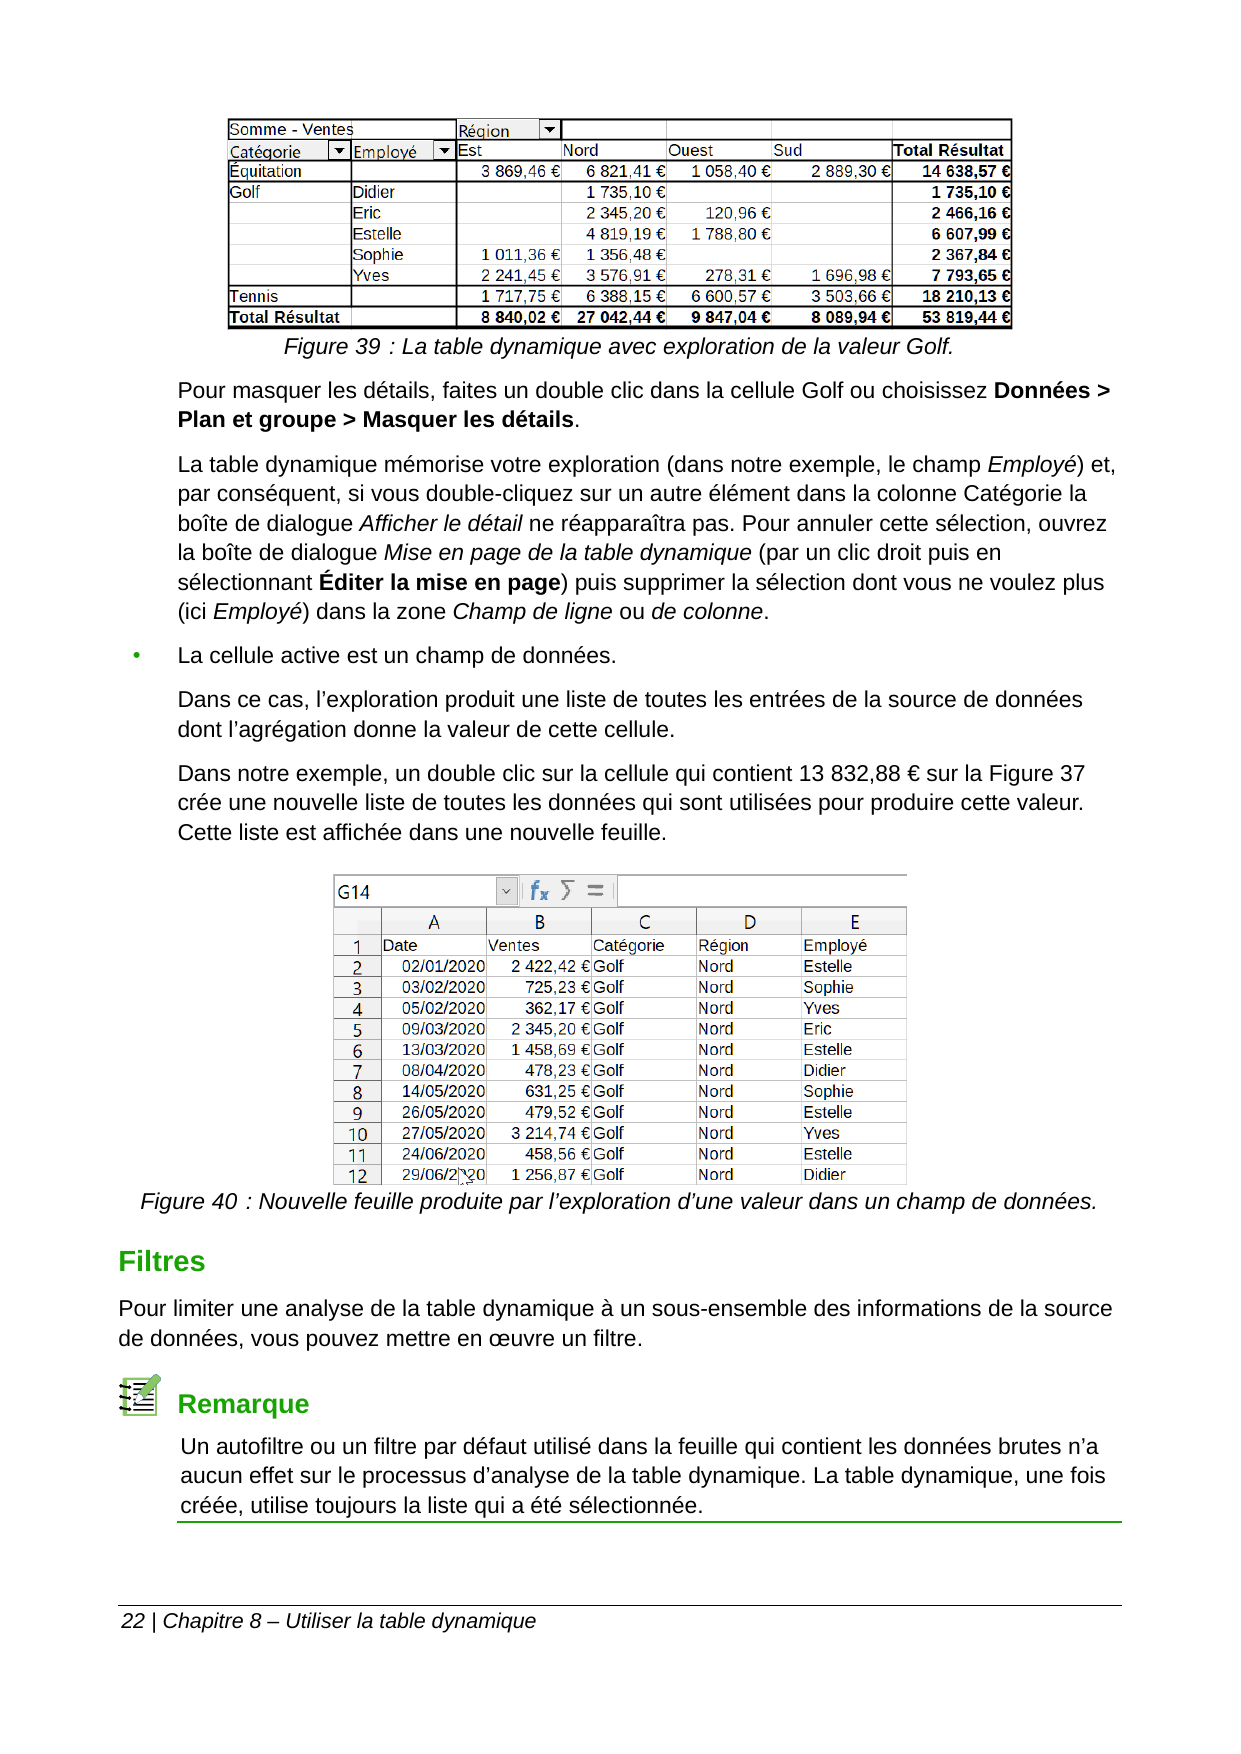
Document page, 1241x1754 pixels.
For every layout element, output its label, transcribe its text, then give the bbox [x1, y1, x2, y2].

picture [333, 874, 907, 1185]
text Un autofiltre ou un filtre par défaut utilisé dans la feuille qui contient les données brutes n’a aucun effet sur le processus d’analyse de la table dynamique. La table dynamique, une fois créée, utilise toujours la liste qui a été sélectionnée. [177, 1427, 1122, 1521]
list Dans ce cas, l’exploration produit une liste de toutes les entrées de la source de données dont l’agrégation donne la valeur de cette cellule. [133, 683, 1122, 742]
list La cellule active est un champ de données. [133, 639, 1122, 668]
subtitle Filtres [118, 1244, 1122, 1277]
picture [227, 118, 1013, 330]
list Remarque [118, 1373, 1122, 1419]
list La table dynamique mémorise votre exploration (dans notre exemple, le champ Employé) et, par conséquent, si vous double-cliquez sur un autre élément dans la colonne Catégorie la boîte de dialogue Afficher le détail ne réapparaîtra pas. Pour annuler cette sélection, ouvrez la boîte de dialogue Mise en page de la table dynamique (par un clic droit puis en sélectionnant Éditer la mise en page) puis supprimer la sélection dont vous ne voulez plus (ici Employé) dans la zone Champ de ligne ou de colonne. [133, 447, 1122, 624]
text Figure 39 : La table dynamique avec exploration de la valeur Golf. [118, 329, 1122, 359]
text Figure 40 : Nouvelle feuille produite par l’exploration d’une valeur dans un champ de données. [118, 1185, 1122, 1214]
text Pour limiter une analyse de la table dynamique à un sous-ensemble des informations de la source de données, vous pouvez mettre en œuvre un filtre. [118, 1292, 1122, 1351]
list Pour masquer les détails, faites un double clic dans la cellule Golf ou choisissez Données > Plan et groupe > Masquer les détails. [133, 374, 1122, 433]
list Dans notre exemple, un double clic sur la cellule qui contient 13 832,88 € sur la Figure 37 crée une nouvelle liste de toutes les données qui sont utilisées pour produire cette valeur. Cette liste est affichée dans une nouvelle feuille. [133, 756, 1122, 845]
